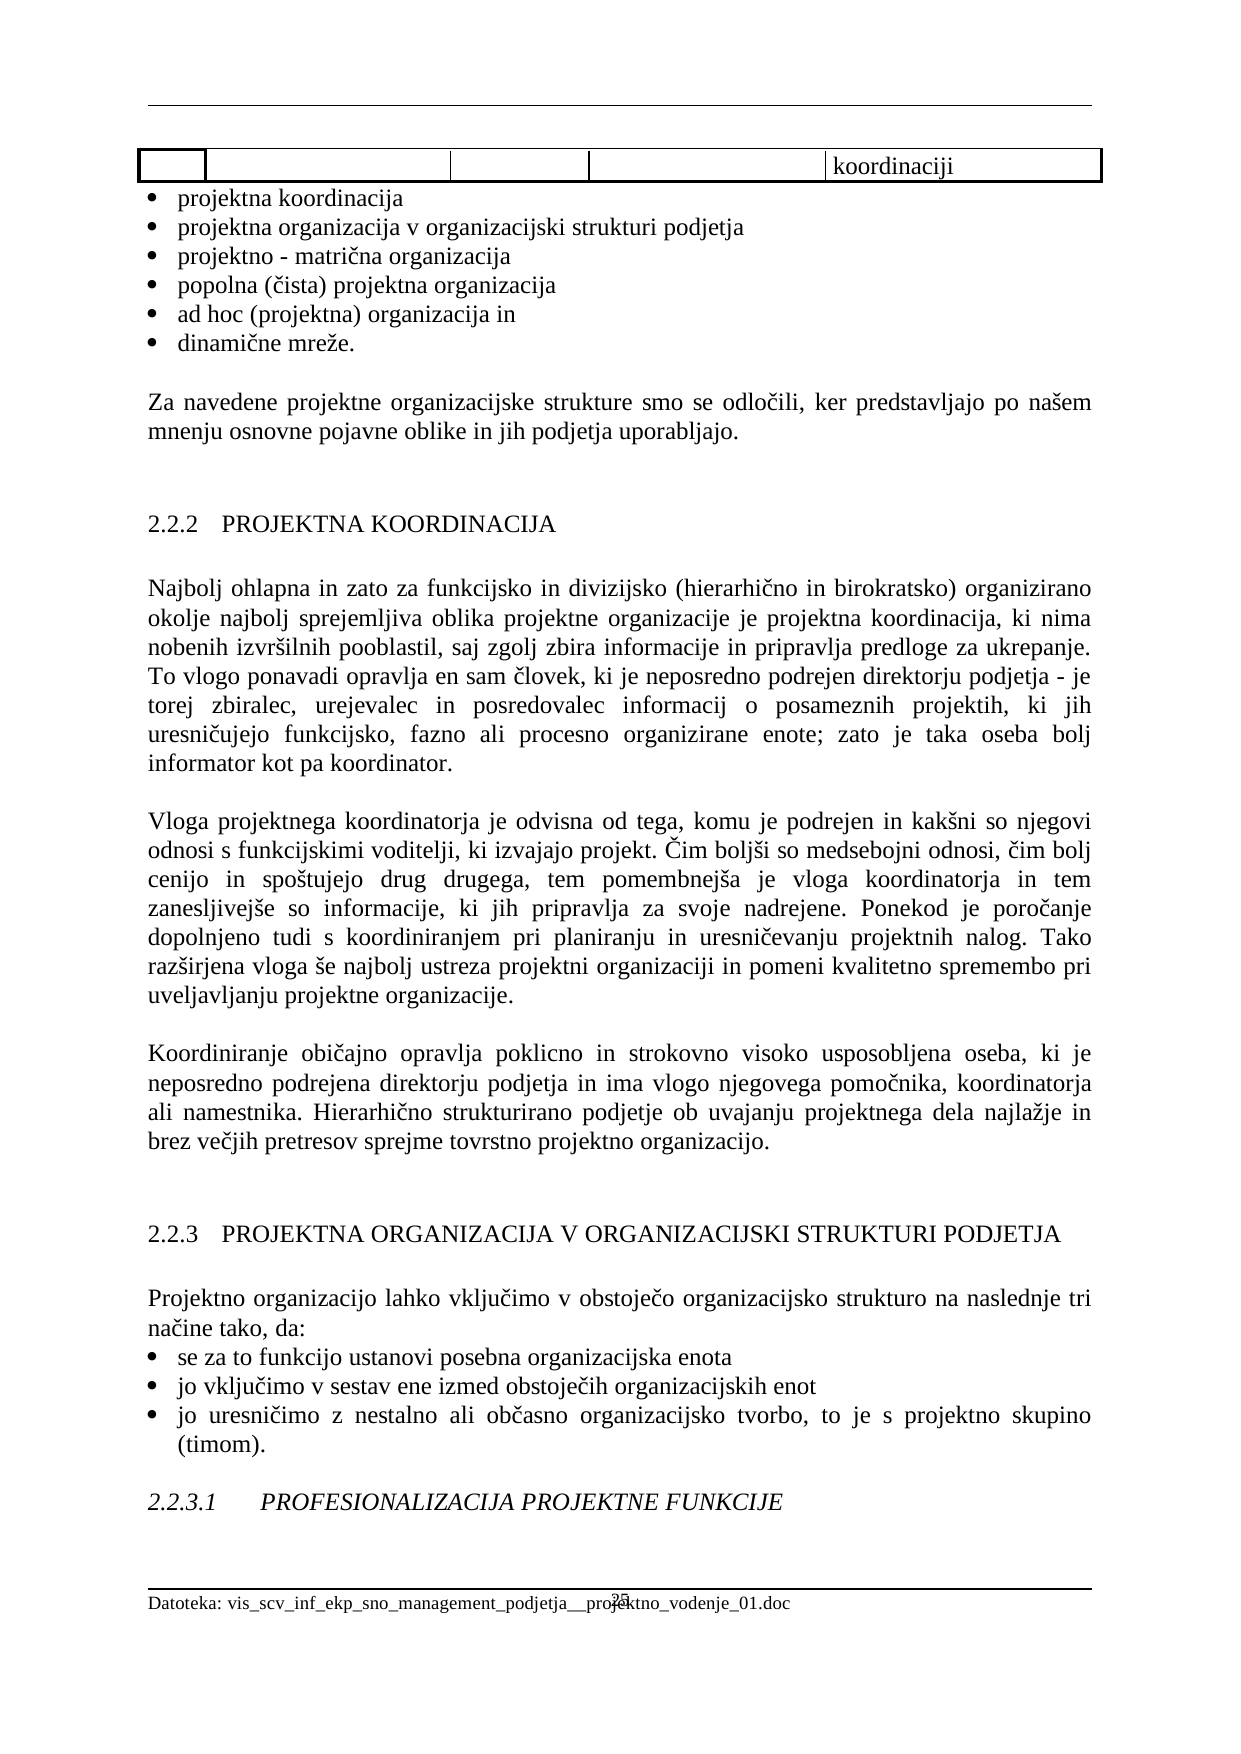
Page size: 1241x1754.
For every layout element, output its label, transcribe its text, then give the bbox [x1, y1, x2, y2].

list popolna (čista) projektna organizacija [148, 270, 1092, 299]
text Koordiniranje običajno opravlja poklicno in strokovno visoko usposobljena oseba, ki je neposredno podrejena direktorju podjetja in ima vlogo njegovega pomočnika, koordinatorja ali namestnika. Hierarhično strukturirano podjetje ob uvajanju projektnega dela najlažje in brez večjih pretresov sprejme tovrstno projektno organizacijo. [148, 1038, 1092, 1154]
text Za navedene projektne organizacijske strukture smo se odločili, ker predstavljajo po našem mnenju osnovne pojavne oblike in jih podjetja uporabljajo. [148, 386, 1092, 444]
list ad hoc (projektna) organizacija in [148, 299, 1092, 328]
text Projektno organizacijo lahko vključimo v obstoječo organizacijsko strukturo na naslednje tri načine tako, da: [148, 1283, 1092, 1341]
list projektna organizacija v organizacijski strukturi podjetja [148, 212, 1092, 241]
subtitle PROJEKTNA ORGANIZACIJA V ORGANIZACIJSKI STRUKTURI PODJETJA [148, 1219, 1092, 1248]
list projektna koordinacija [148, 183, 1092, 212]
table_cell [141, 151, 204, 180]
table_cell koordinaciji [825, 149, 1100, 180]
list projektno - matrična organizacija [148, 241, 1092, 270]
list dinamične mreže. [148, 328, 1092, 357]
text Najbolj ohlapna in zato za funkcijsko in divizijsko (hierarhično in birokratsko) organizirano okolje najbolj sprejemljiva oblika projektne organizacije je projektna koordinacija, ki nima nobenih izvršilnih pooblastil, saj zgolj zbira informacije in pripravlja predloge za ukrepanje. To vlogo ponavadi opravlja en sam človek, ki je neposredno podrejen direktorju podjetja - je torej zbiralec, urejevalec in posredovalec informacij o posameznih projektih, ki jih uresničujejo funkcijsko, fazno ali procesno organizirane enote; zato je taka oseba bolj informator kot pa koordinator. [148, 573, 1092, 777]
subtitle PROJEKTNA KOORDINACIJA [148, 509, 1092, 538]
list se za to funkcijo ustanovi posebna organizacijska enota [148, 1341, 1092, 1371]
subtitle PROFESIONALIZACIJA PROJEKTNE FUNKCIJE [148, 1487, 1092, 1516]
list jo vključimo v sestav ene izmed obstoječih organizacijskih enot [148, 1371, 1092, 1399]
table_cell [589, 149, 825, 180]
list jo uresničimo z nestalno ali občasno organizacijsko tvorbo, to je s projektno skupino (timom). [148, 1399, 1092, 1458]
table_cell [207, 149, 451, 180]
table_cell [451, 149, 589, 180]
text Vloga projektnega koordinatorja je odvisna od tega, komu je podrejen in kakšni so njegovi odnosi s funkcijskimi voditelji, ki izvajajo projekt. Čim boljši so medsebojni odnosi, čim bolj cenijo in spoštujejo drug drugega, tem pomembnejša je vloga koordinatorja in tem zanesljivejše so informacije, ki jih pripravlja za svoje nadrejene. Ponekod je poročanje dopolnjeno tudi s koordiniranjem pri planiranju in uresničevanju projektnih nalog. Tako razširjena vloga še najbolj ustreza projektni organizaciji in pomeni kvalitetno spremembo pri uveljavljanju projektne organizacije. [148, 806, 1092, 1009]
